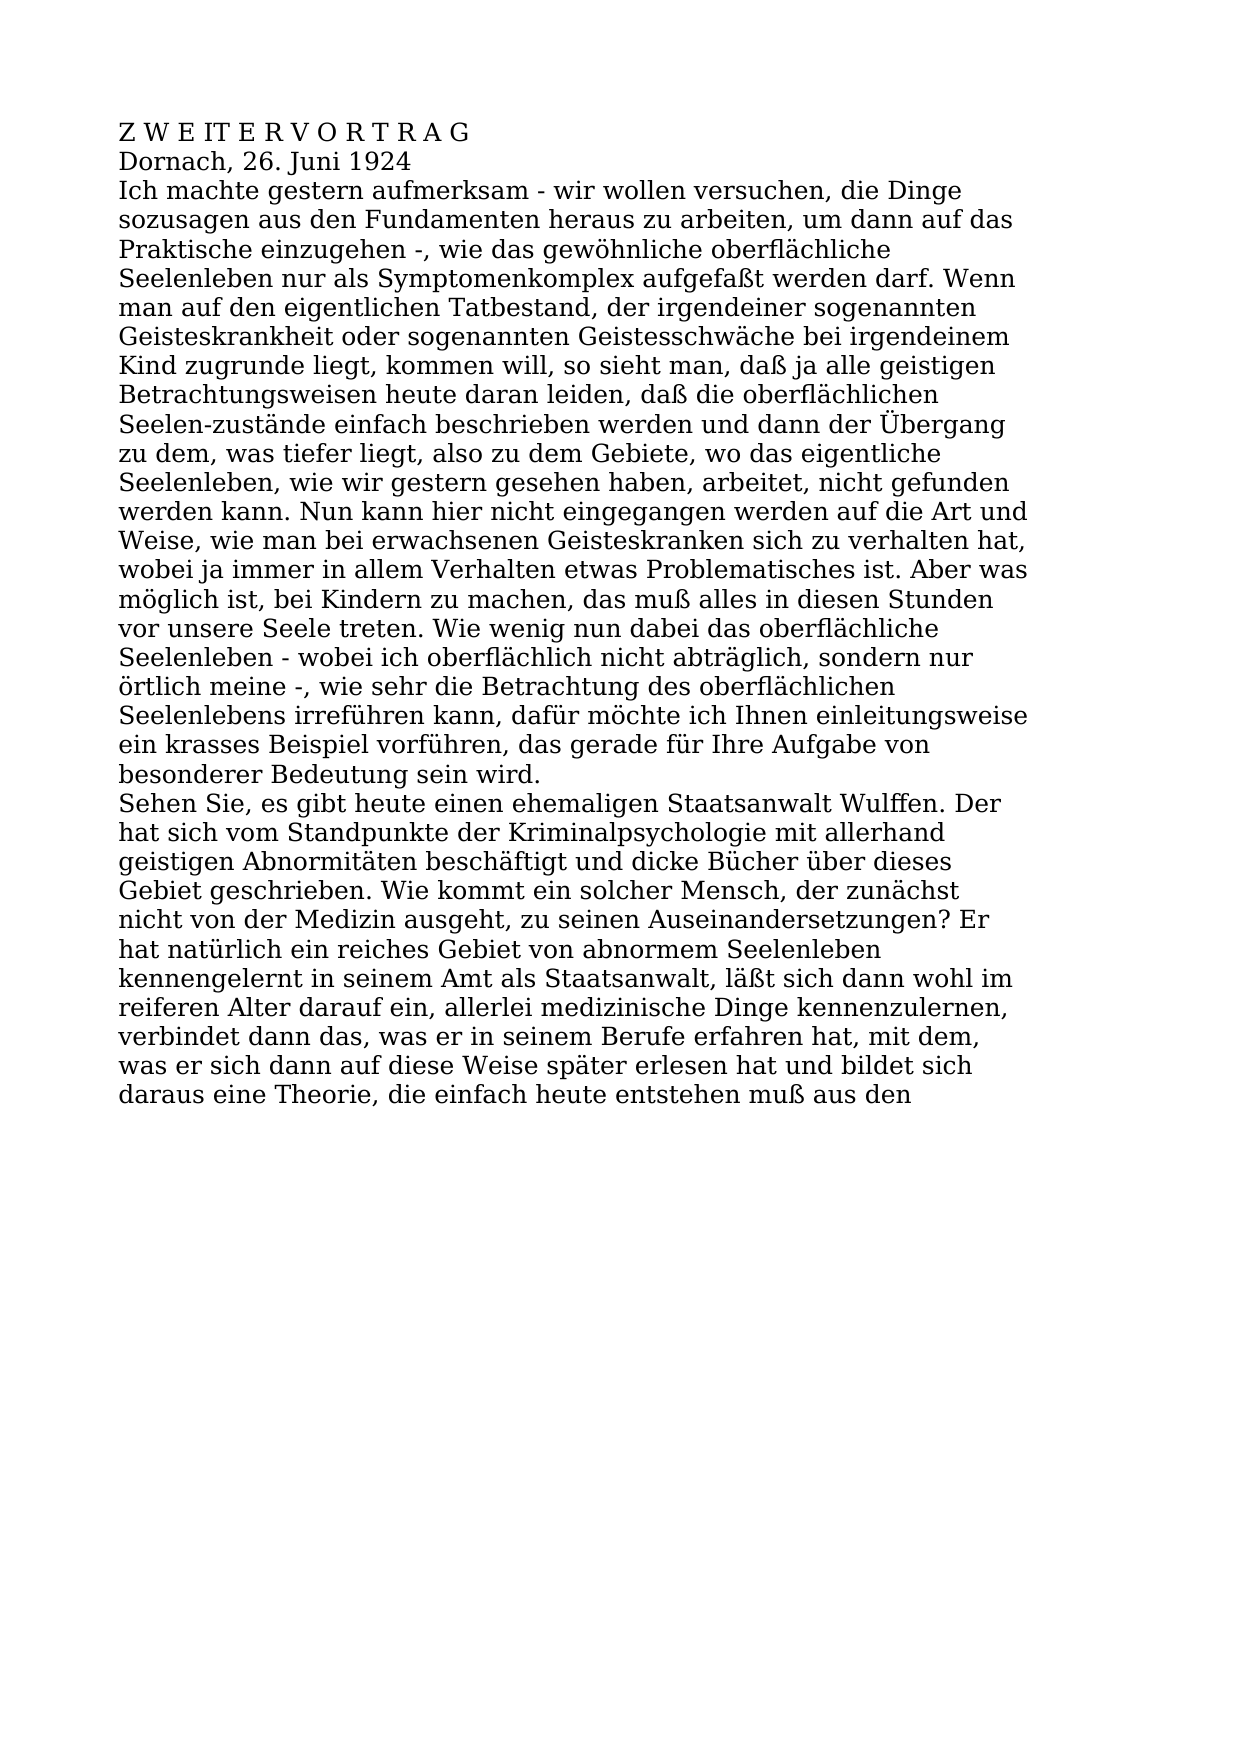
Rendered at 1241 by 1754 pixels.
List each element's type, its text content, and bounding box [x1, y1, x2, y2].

text Seelen-zustände einfach beschrieben werden und dann der Übergang [118, 410, 1122, 439]
text Seelenleben, wie wir gestern gesehen haben, arbeitet, nicht gefunden [118, 468, 1122, 497]
text man auf den eigentlichen Tatbestand, der irgendeiner sogenannten [118, 293, 1122, 322]
text zu dem, was tiefer liegt, also zu dem Gebiete, wo das eigentliche [118, 439, 1122, 468]
text Seelenleben nur als Symptomenkomplex aufgefaßt werden darf. Wenn [118, 264, 1122, 293]
text hat sich vom Standpunkte der Kriminalpsychologie mit allerhand [118, 818, 1122, 847]
text möglich ist, bei Kindern zu machen, das muß alles in diesen Stunden [118, 585, 1122, 614]
text Seelenlebens irreführen kann, dafür möchte ich Ihnen einleitungsweise [118, 701, 1122, 731]
text verbindet dann das, was er in seinem Berufe erfahren hat, mit dem, [118, 1022, 1122, 1051]
text Gebiet geschrieben. Wie kommt ein solcher Mensch, der zunächst [118, 876, 1122, 906]
text sozusagen aus den Fundamenten heraus zu arbeiten, um dann auf das [118, 206, 1122, 235]
text Geisteskrankheit oder sogenannten Geistesschwäche bei irgendeinem [118, 322, 1122, 351]
text Kind zugrunde liegt, kommen will, so sieht man, daß ja alle geistigen [118, 351, 1122, 381]
text Weise, wie man bei erwachsenen Geisteskranken sich zu verhalten hat, [118, 526, 1122, 556]
text Dornach, 26. Juni 1924 [118, 147, 1122, 176]
text ein krasses Beispiel vorführen, das gerade für Ihre Aufgabe von [118, 731, 1122, 760]
text was er sich dann auf diese Weise später erlesen hat und bildet sich [118, 1051, 1122, 1081]
text Ich machte gestern aufmerksam - wir wollen versuchen, die Dinge [118, 176, 1122, 206]
text reiferen Alter darauf ein, allerlei medizinische Dinge kennenzulernen, [118, 993, 1122, 1022]
text Sehen Sie, es gibt heute einen ehemaligen Staatsanwalt Wulffen. Der [118, 789, 1122, 818]
text vor unsere Seele treten. Wie wenig nun dabei das oberflächliche [118, 614, 1122, 643]
text daraus eine Theorie, die einfach heute entstehen muß aus den [118, 1081, 1122, 1110]
text werden kann. Nun kann hier nicht eingegangen werden auf die Art und [118, 497, 1122, 526]
text nicht von der Medizin ausgeht, zu seinen Auseinandersetzungen? Er [118, 906, 1122, 935]
text besonderer Bedeutung sein wird. [118, 760, 1122, 789]
text kennengelernt in seinem Amt als Staatsanwalt, läßt sich dann wohl im [118, 964, 1122, 993]
text Betrachtungsweisen heute daran leiden, daß die oberflächlichen [118, 381, 1122, 410]
text Seelenleben - wobei ich oberflächlich nicht abträglich, sondern nur [118, 643, 1122, 672]
text geistigen Abnormitäten beschäftigt und dicke Bücher über dieses [118, 847, 1122, 876]
text Praktische einzugehen -, wie das gewöhnliche oberflächliche [118, 235, 1122, 264]
text Z W E IT E R V O R T R A G [118, 118, 1122, 147]
text hat natürlich ein reiches Gebiet von abnormem Seelenleben [118, 935, 1122, 964]
text örtlich meine -, wie sehr die Betrachtung des oberflächlichen [118, 672, 1122, 701]
text wobei ja immer in allem Verhalten etwas Problematisches ist. Aber was [118, 556, 1122, 585]
